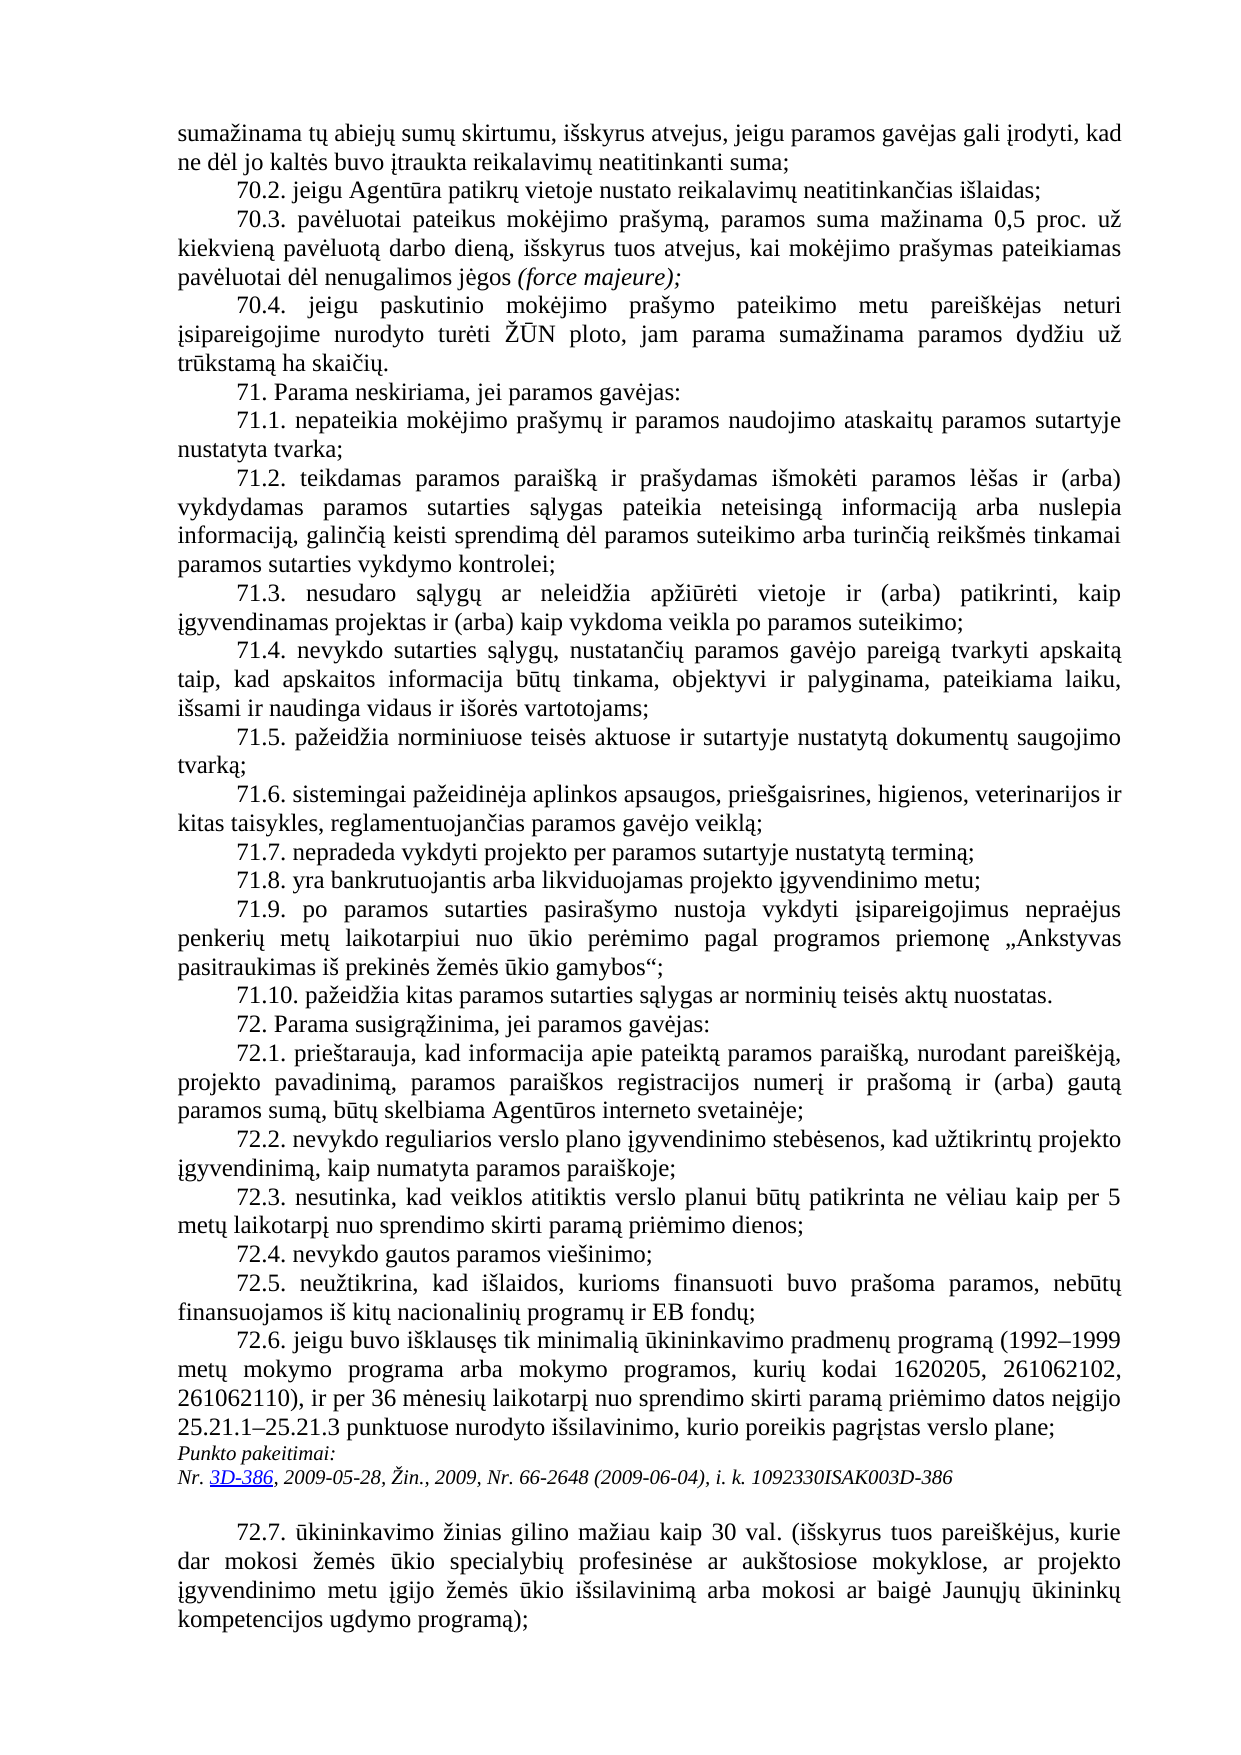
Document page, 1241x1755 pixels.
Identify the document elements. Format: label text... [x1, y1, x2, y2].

text 72.2. nevykdo reguliarios verslo plano įgyvendinimo stebėsenos, kad užtikrintų projekto įgyvendinimą, kaip numatyta paramos paraiškoje; [177, 1124, 1122, 1182]
text 70.3. pavėluotai pateikus mokėjimo prašymą, paramos suma mažinama 0,5 proc. už kiekvieną pavėluotą darbo dieną, išskyrus tuos atvejus, kai mokėjimo prašymas pateikiamas pavėluotai dėl nenugalimos jėgos (force majeure); [177, 204, 1122, 291]
text 72.7. ūkininkavimo žinias gilino mažiau kaip 30 val. (išskyrus tuos pareiškėjus, kurie dar mokosi žemės ūkio specialybių profesinėse ar aukštosiose mokyklose, ar projekto įgyvendinimo metu įgijo žemės ūkio išsilavinimą arba mokosi ar baigė Jaunųjų ūkininkų kompetencijos ugdymo programą); [177, 1517, 1122, 1632]
text 72.6. jeigu buvo išklausęs tik minimalią ūkininkavimo pradmenų programą (1992–1999 metų mokymo programa arba mokymo programos, kurių kodai 1620205, 261062102, 261062110), ir per 36 mėnesių laikotarpį nuo sprendimo skirti paramą priėmimo datos neįgijo 25.21.1–25.21.3 punktuose nurodyto išsilavinimo, kurio poreikis pagrįstas verslo plane; [177, 1326, 1122, 1441]
text 72.4. nevykdo gautos paramos viešinimo; [177, 1239, 1122, 1268]
text 71.4. nevykdo sutarties sąlygų, nustatančių paramos gavėjo pareigą tvarkyti apskaitą taip, kad apskaitos informacija būtų tinkama, objektyvi ir palyginama, pateikiama laiku, išsami ir naudinga vidaus ir išorės vartotojams; [177, 636, 1122, 722]
text 71.10. pažeidžia kitas paramos sutarties sąlygas ar norminių teisės aktų nuostatas. [177, 981, 1122, 1009]
text sumažinama tų abiejų sumų skirtumu, išskyrus atvejus, jeigu paramos gavėjas gali įrodyti, kad ne dėl jo kaltės buvo įtraukta reikalavimų neatitinkanti suma; [177, 118, 1122, 176]
text 71.2. teikdamas paramos paraišką ir prašydamas išmokėti paramos lėšas ir (arba) vykdydamas paramos sutarties sąlygas pateikia neteisingą informaciją arba nuslepia informaciją, galinčią keisti sprendimą dėl paramos suteikimo arba turinčią reikšmės tinkamai paramos sutarties vykdymo kontrolei; [177, 463, 1122, 578]
text 72.5. neužtikrina, kad išlaidos, kurioms finansuoti buvo prašoma paramos, nebūtų finansuojamos iš kitų nacionalinių programų ir EB fondų; [177, 1268, 1122, 1326]
text 72. Parama susigrąžinima, jei paramos gavėjas: [177, 1009, 1122, 1038]
text 72.1. prieštarauja, kad informacija apie pateiktą paramos paraišką, nurodant pareiškėją, projekto pavadinimą, paramos paraiškos registracijos numerį ir prašomą ir (arba) gautą paramos sumą, būtų skelbiama Agentūros interneto svetainėje; [177, 1038, 1122, 1124]
text 70.4. jeigu paskutinio mokėjimo prašymo pateikimo metu pareiškėjas neturi įsipareigojime nurodyto turėti ŽŪN ploto, jam parama sumažinama paramos dydžiu už trūkstamą ha skaičių. [177, 291, 1122, 377]
text Punkto pakeitimai: [177, 1441, 1122, 1465]
text 71.1. nepateikia mokėjimo prašymų ir paramos naudojimo ataskaitų paramos sutartyje nustatyta tvarka; [177, 406, 1122, 463]
text 70.2. jeigu Agentūra patikrų vietoje nustato reikalavimų neatitinkančias išlaidas; [177, 176, 1122, 204]
text 71.8. yra bankrutuojantis arba likviduojamas projekto įgyvendinimo metu; [177, 866, 1122, 894]
text 71.3. nesudaro sąlygų ar neleidžia apžiūrėti vietoje ir (arba) patikrinti, kaip įgyvendinamas projektas ir (arba) kaip vykdoma veikla po paramos suteikimo; [177, 578, 1122, 636]
text Nr. 3D-386, 2009-05-28, Žin., 2009, Nr. 66-2648 (2009-06-04), i. k. 1092330ISAK003D-386 [177, 1465, 1122, 1489]
text 71.6. sistemingai pažeidinėja aplinkos apsaugos, priešgaisrines, higienos, veterinarijos ir kitas taisykles, reglamentuojančias paramos gavėjo veiklą; [177, 779, 1122, 837]
text 72.3. nesutinka, kad veiklos atitiktis verslo planui būtų patikrinta ne vėliau kaip per 5 metų laikotarpį nuo sprendimo skirti paramą priėmimo dienos; [177, 1182, 1122, 1239]
text 71.5. pažeidžia norminiuose teisės aktuose ir sutartyje nustatytą dokumentų saugojimo tvarką; [177, 722, 1122, 779]
text 71. Parama neskiriama, jei paramos gavėjas: [177, 377, 1122, 406]
text 71.7. nepradeda vykdyti projekto per paramos sutartyje nustatytą terminą; [177, 837, 1122, 866]
text 71.9. po paramos sutarties pasirašymo nustoja vykdyti įsipareigojimus nepraėjus penkerių metų laikotarpiui nuo ūkio perėmimo pagal programos priemonę „Ankstyvas pasitraukimas iš prekinės žemės ūkio gamybos“; [177, 894, 1122, 981]
